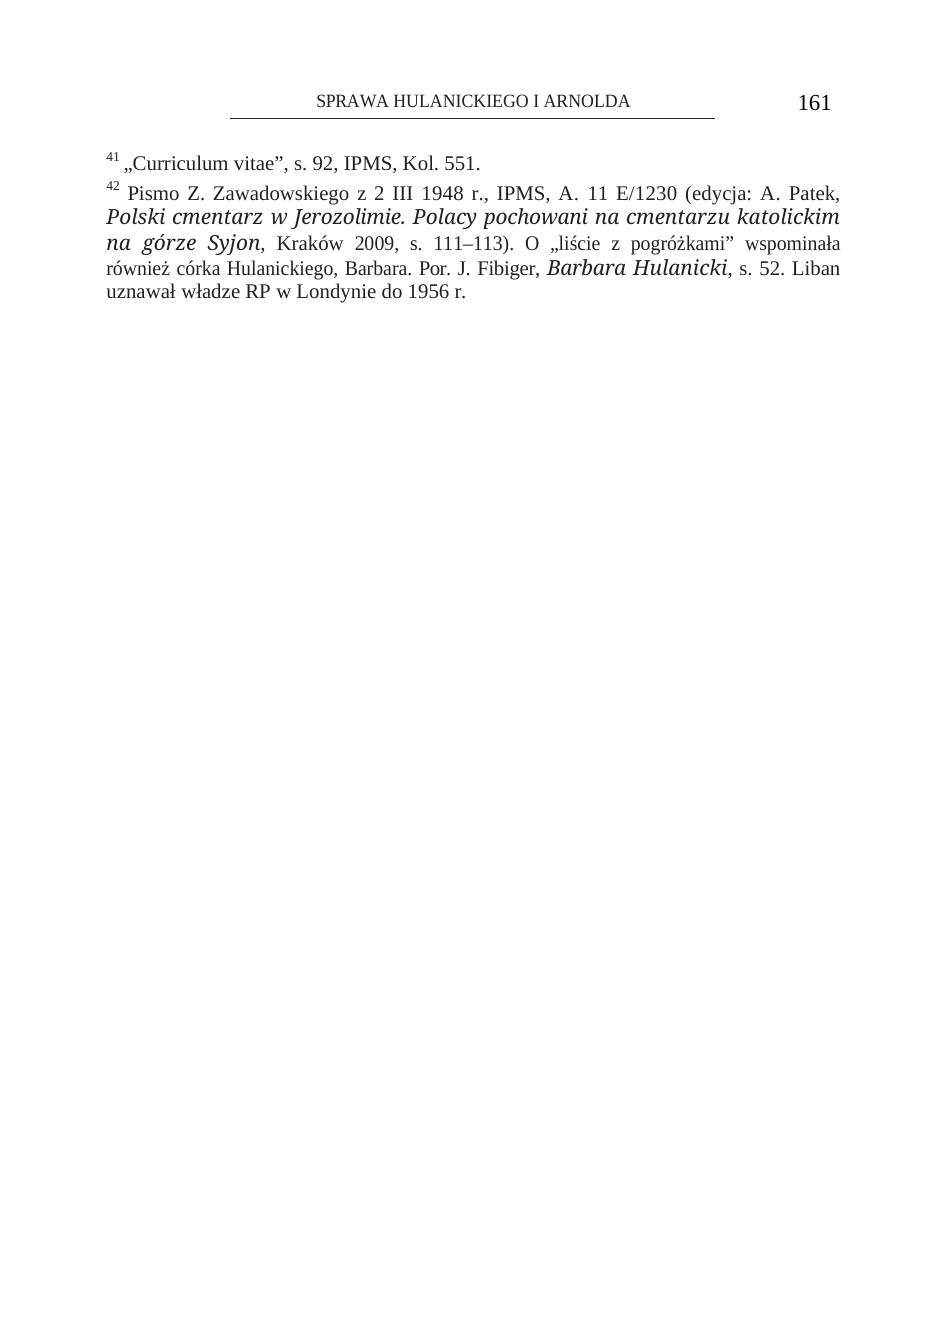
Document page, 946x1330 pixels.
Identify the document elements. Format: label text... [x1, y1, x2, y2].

text 42 Pismo Z. Zawadowskiego z 2 III 1948 r., IPMS, A. 11 E/1230 (edycja: A. Patek, Polski cmentarz w Jerozolimie. Polacy pochowani na cmentarzu katolickim na górze Syjon, Kraków 2009, s. 111–113). O „liście z pogróżkami” wspominała również córka Hulanickiego, Barbara. Por. J. Fibiger, Barbara Hulanicki, s. 52. Liban uznawał władze RP w Londynie do 1956 r. [106, 181, 840, 303]
text 41 „Curriculum vitae”, s. 92, IPMS, Kol. 551. [106, 148, 852, 175]
